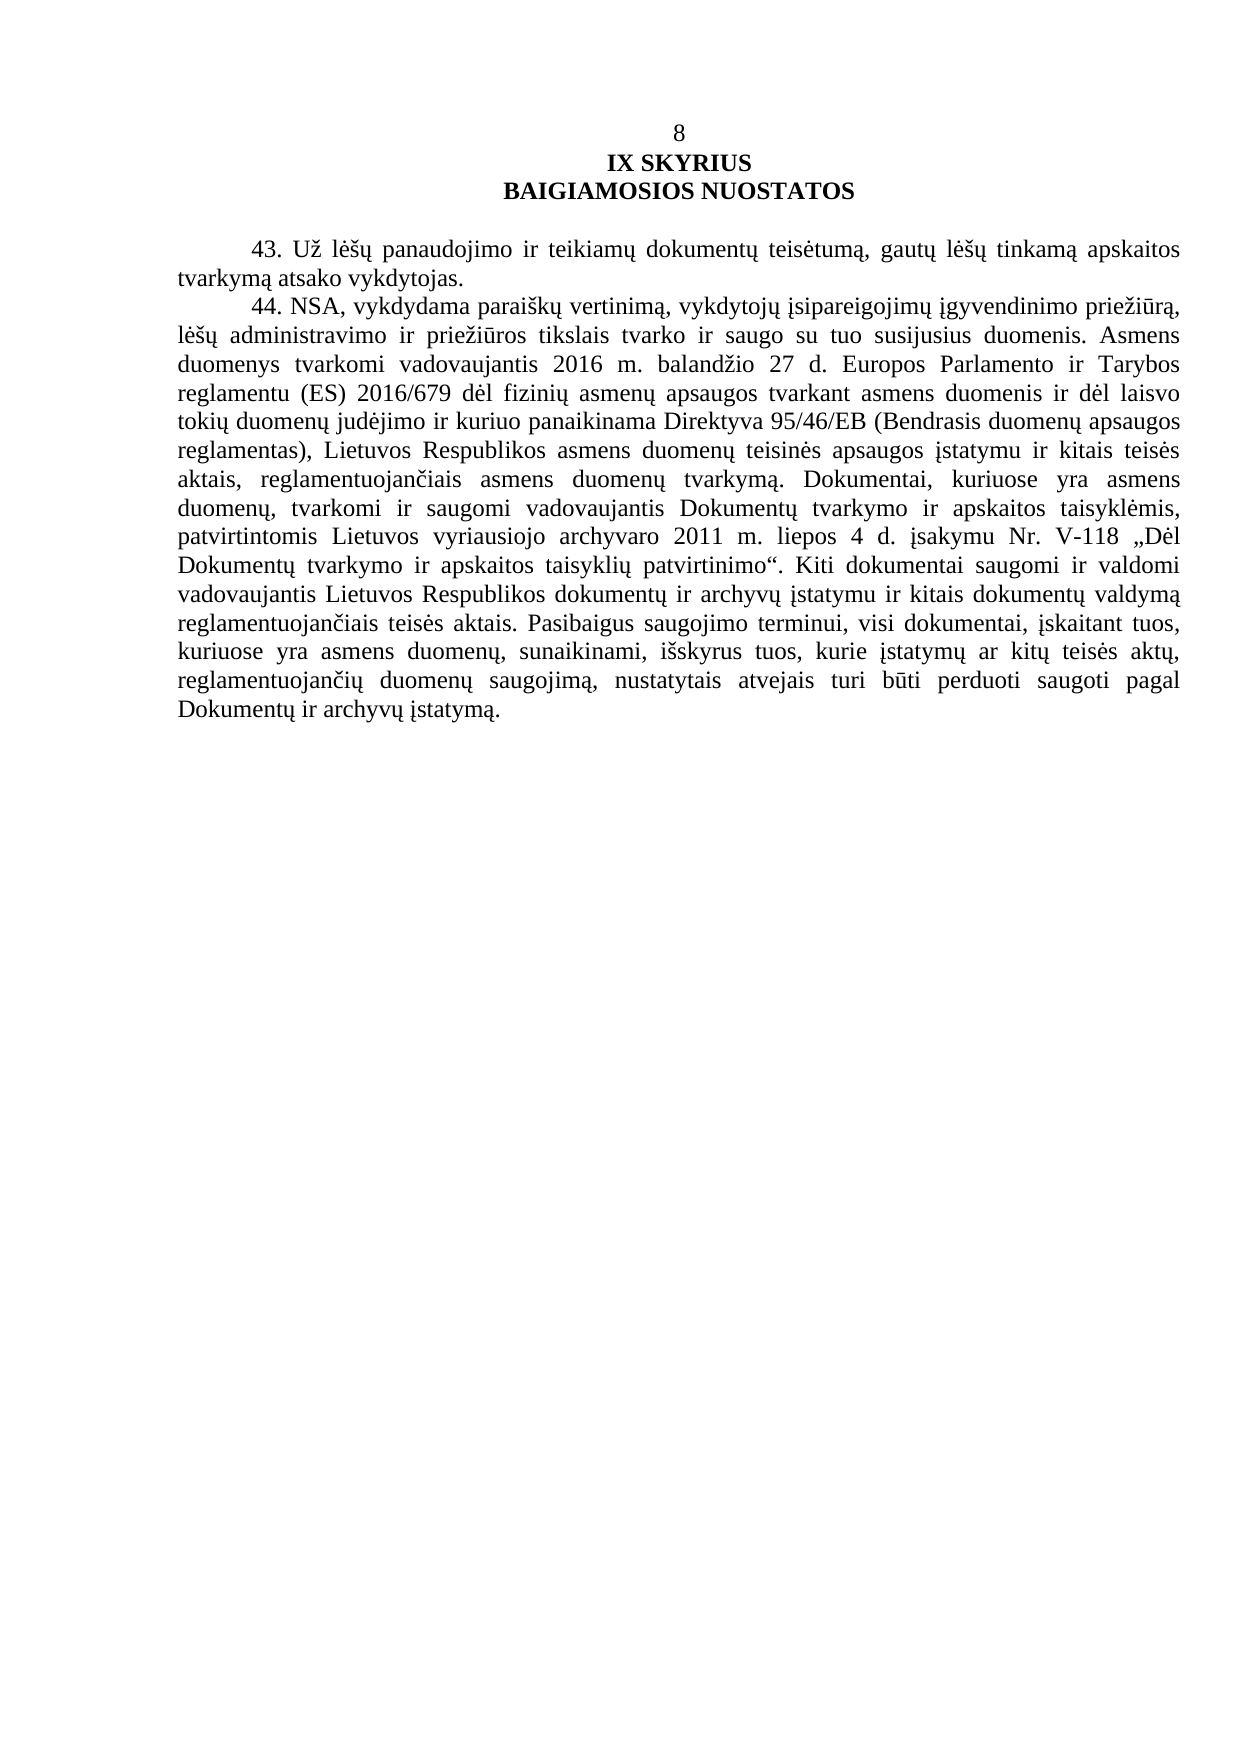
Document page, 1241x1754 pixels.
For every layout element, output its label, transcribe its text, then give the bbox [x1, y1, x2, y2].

text IX SKYRIUS [177, 148, 1181, 176]
text 43. Už lėšų panaudojimo ir teikiamų dokumentų teisėtumą, gautų lėšų tinkamą apskaitos tvarkymą atsako vykdytojas. [177, 234, 1181, 291]
text BAIGIAMOSIOS NUOSTATOS [177, 176, 1181, 205]
text 44. NSA, vykdydama paraiškų vertinimą, vykdytojų įsipareigojimų įgyvendinimo priežiūrą, lėšų administravimo ir priežiūros tikslais tvarko ir saugo su tuo susijusius duomenis. Asmens duomenys tvarkomi vadovaujantis 2016 m. balandžio 27 d. Europos Parlamento ir Tarybos reglamentu (ES) 2016/679 dėl fizinių asmenų apsaugos tvarkant asmens duomenis ir dėl laisvo tokių duomenų judėjimo ir kuriuo panaikinama Direktyva 95/46/EB (Bendrasis duomenų apsaugos reglamentas), Lietuvos Respublikos asmens duomenų teisinės apsaugos įstatymu ir kitais teisės aktais, reglamentuojančiais asmens duomenų tvarkymą. Dokumentai, kuriuose yra asmens duomenų, tvarkomi ir saugomi vadovaujantis Dokumentų tvarkymo ir apskaitos taisyklėmis, patvirtintomis Lietuvos vyriausiojo archyvaro 2011 m. liepos 4 d. įsakymu Nr. V-118 „Dėl Dokumentų tvarkymo ir apskaitos taisyklių patvirtinimo“. Kiti dokumentai saugomi ir valdomi vadovaujantis Lietuvos Respublikos dokumentų ir archyvų įstatymu ir kitais dokumentų valdymą reglamentuojančiais teisės aktais. Pasibaigus saugojimo terminui, visi dokumentai, įskaitant tuos, kuriuose yra asmens duomenų, sunaikinami, išskyrus tuos, kurie įstatymų ar kitų teisės aktų, reglamentuojančių duomenų saugojimą, nustatytais atvejais turi būti perduoti saugoti pagal Dokumentų ir archyvų įstatymą. [177, 291, 1181, 723]
